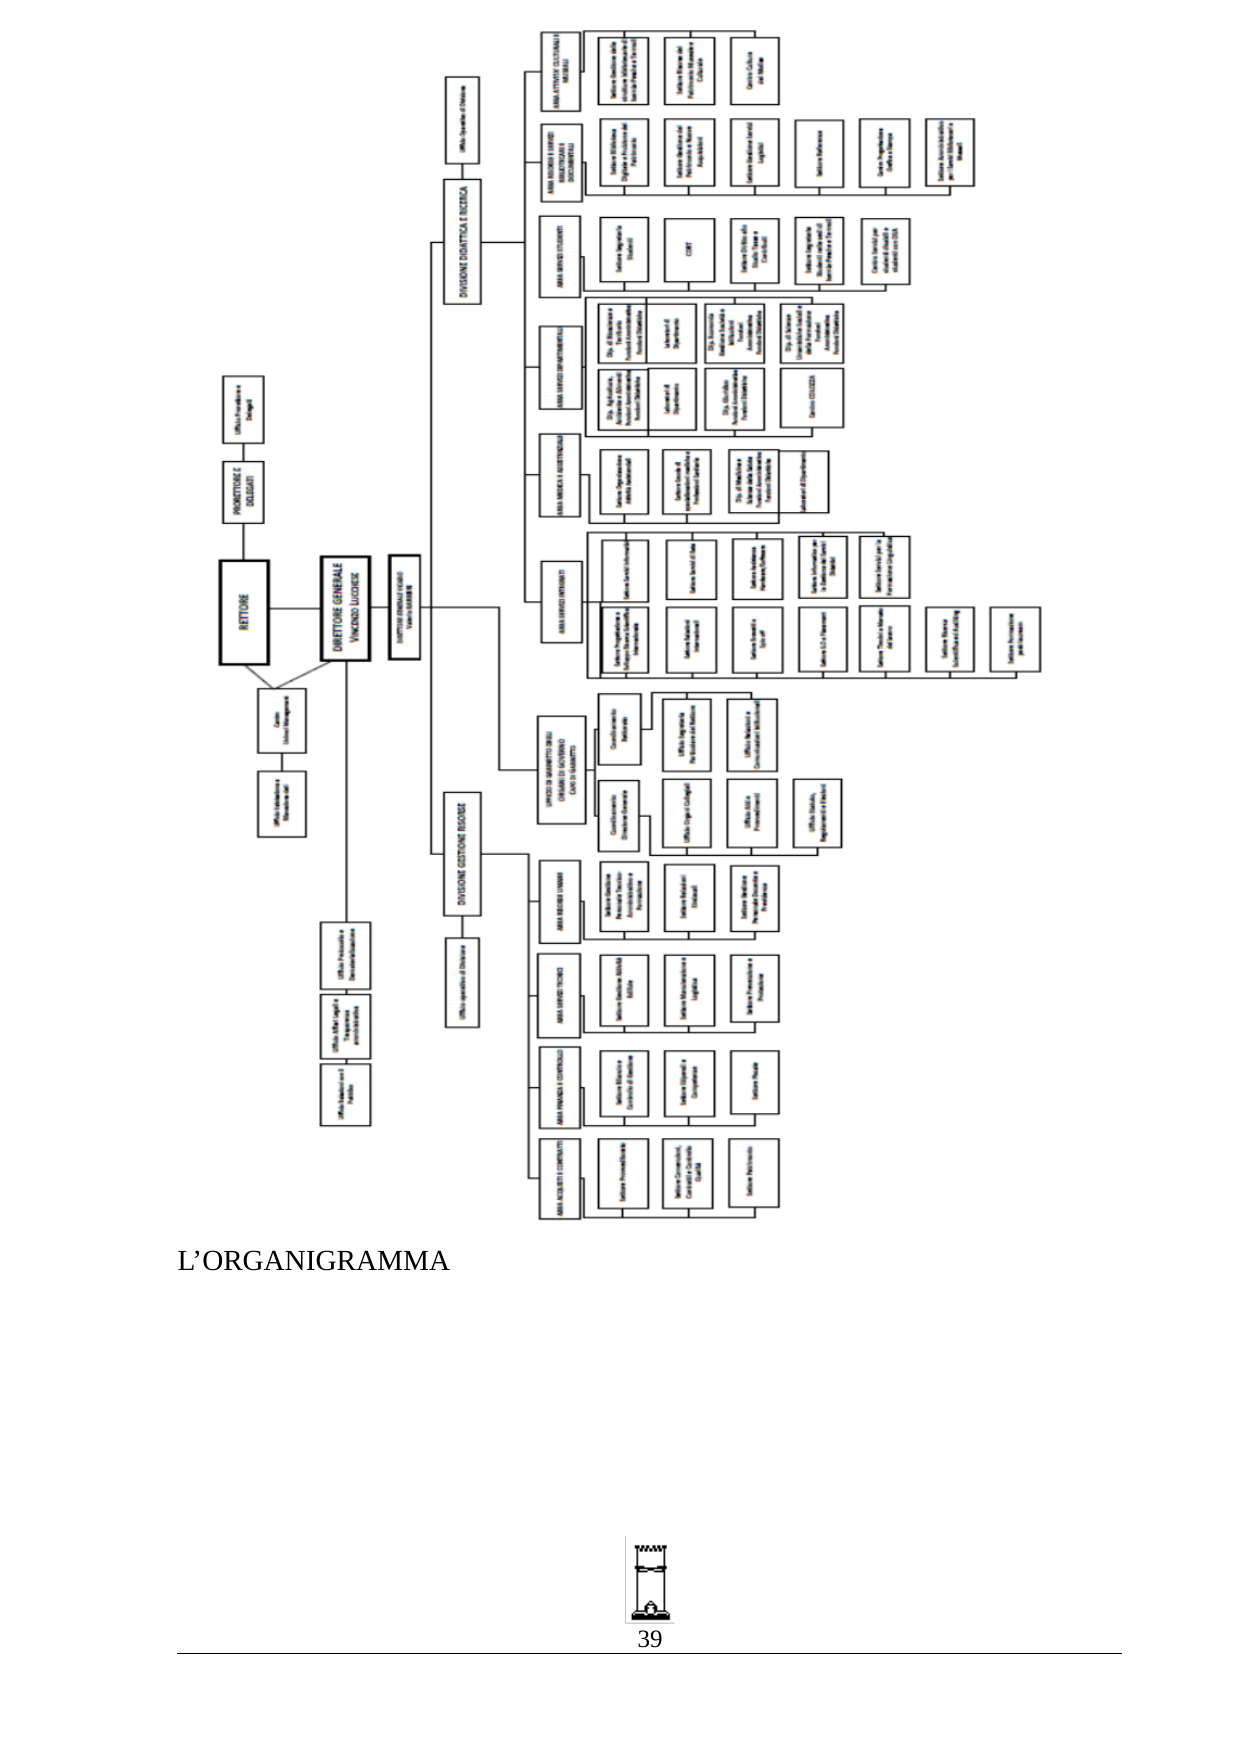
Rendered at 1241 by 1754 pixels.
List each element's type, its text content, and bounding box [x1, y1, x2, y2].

subtitle L’ORGANIGRAMMA [177, 148, 1122, 1276]
